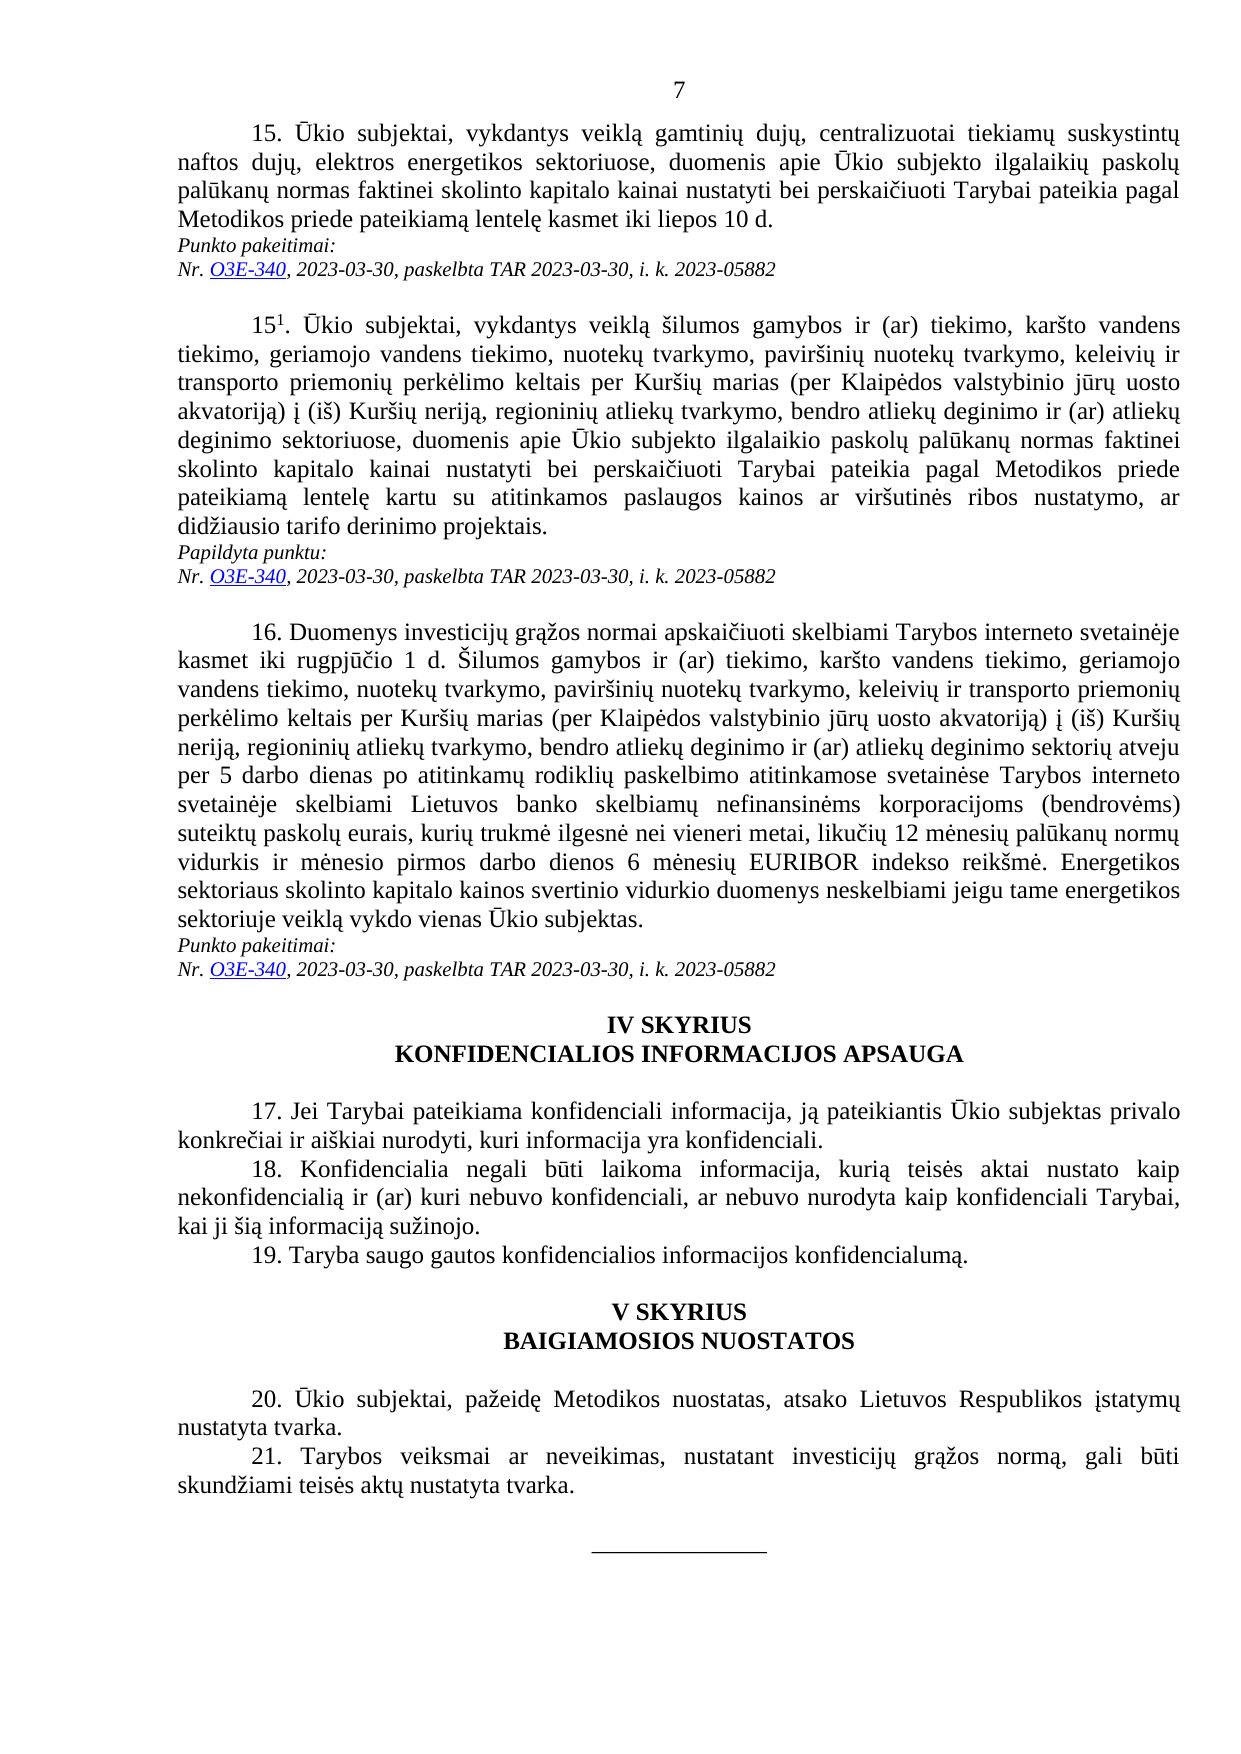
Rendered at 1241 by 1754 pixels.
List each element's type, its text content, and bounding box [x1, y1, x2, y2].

text 15. Ūkio subjektai, vykdantys veiklą gamtinių dujų, centralizuotai tiekiamų suskystintų naftos dujų, elektros energetikos sektoriuose, duomenis apie Ūkio subjekto ilgalaikių paskolų palūkanų normas faktinei skolinto kapitalo kainai nustatyti bei perskaičiuoti Tarybai pateikia pagal Metodikos priede pateikiamą lentelę kasmet iki liepos 10 d. [177, 118, 1181, 233]
text IV SKYRIUS [177, 1010, 1181, 1039]
text V SKYRIUS [177, 1297, 1181, 1326]
text ______________ [177, 1527, 1181, 1556]
text 17. Jei Tarybai pateikiama konfidenciali informacija, ją pateikiantis Ūkio subjektas privalo konkrečiai ir aiškiai nurodyti, kuri informacija yra konfidenciali. [177, 1096, 1181, 1154]
text 18. Konfidencialia negali būti laikoma informacija, kurią teisės aktai nustato kaip nekonfidencialią ir (ar) kuri nebuvo konfidenciali, ar nebuvo nurodyta kaip konfidenciali Tarybai, kai ji šią informaciją sužinojo. [177, 1154, 1181, 1240]
text 20. Ūkio subjektai, pažeidę Metodikos nuostatas, atsako Lietuvos Respublikos įstatymų nustatyta tvarka. [177, 1384, 1181, 1441]
text Punkto pakeitimai: [177, 933, 1181, 957]
text 19. Taryba saugo gautos konfidencialios informacijos konfidencialumą. [251, 1240, 1181, 1269]
text BAIGIAMOSIOS NUOSTATOS [177, 1326, 1181, 1355]
text Punkto pakeitimai: [177, 233, 1181, 257]
text Papildyta punktu: [177, 540, 1181, 564]
text Nr. O3E-340, 2023-03-30, paskelbta TAR 2023-03-30, i. k. 2023-05882 [177, 564, 1181, 588]
text 16. Duomenys investicijų grąžos normai apskaičiuoti skelbiami Tarybos interneto svetainėje kasmet iki rugpjūčio 1 d. Šilumos gamybos ir (ar) tiekimo, karšto vandens tiekimo, geriamojo vandens tiekimo, nuotekų tvarkymo, paviršinių nuotekų tvarkymo, keleivių ir transporto priemonių perkėlimo keltais per Kuršių marias (per Klaipėdos valstybinio jūrų uosto akvatoriją) į (iš) Kuršių neriją, regioninių atliekų tvarkymo, bendro atliekų deginimo ir (ar) atliekų deginimo sektorių atveju per 5 darbo dienas po atitinkamų rodiklių paskelbimo atitinkamose svetainėse Tarybos interneto svetainėje skelbiami Lietuvos banko skelbiamų nefinansinėms korporacijoms (bendrovėms) suteiktų paskolų eurais, kurių trukmė ilgesnė nei vieneri metai, likučių 12 mėnesių palūkanų normų vidurkis ir mėnesio pirmos darbo dienos 6 mėnesių EURIBOR indekso reikšmė. Energetikos sektoriaus skolinto kapitalo kainos svertinio vidurkio duomenys neskelbiami jeigu tame energetikos sektoriuje veiklą vykdo vienas Ūkio subjektas. [177, 617, 1181, 933]
text KONFIDENCIALIOS INFORMACIJOS APSAUGA [177, 1039, 1181, 1067]
text Nr. O3E-340, 2023-03-30, paskelbta TAR 2023-03-30, i. k. 2023-05882 [177, 957, 1181, 981]
text 151. Ūkio subjektai, vykdantys veiklą šilumos gamybos ir (ar) tiekimo, karšto vandens tiekimo, geriamojo vandens tiekimo, nuotekų tvarkymo, paviršinių nuotekų tvarkymo, keleivių ir transporto priemonių perkėlimo keltais per Kuršių marias (per Klaipėdos valstybinio jūrų uosto akvatoriją) į (iš) Kuršių neriją, regioninių atliekų tvarkymo, bendro atliekų deginimo ir (ar) atliekų deginimo sektoriuose, duomenis apie Ūkio subjekto ilgalaikio paskolų palūkanų normas faktinei skolinto kapitalo kainai nustatyti bei perskaičiuoti Tarybai pateikia pagal Metodikos priede pateikiamą lentelę kartu su atitinkamos paslaugos kainos ar viršutinės ribos nustatymo, ar didžiausio tarifo derinimo projektais. [177, 310, 1181, 540]
text 21. Tarybos veiksmai ar neveikimas, nustatant investicijų grąžos normą, gali būti skundžiami teisės aktų nustatyta tvarka. [177, 1441, 1181, 1499]
text Nr. O3E-340, 2023-03-30, paskelbta TAR 2023-03-30, i. k. 2023-05882 [177, 257, 1181, 281]
